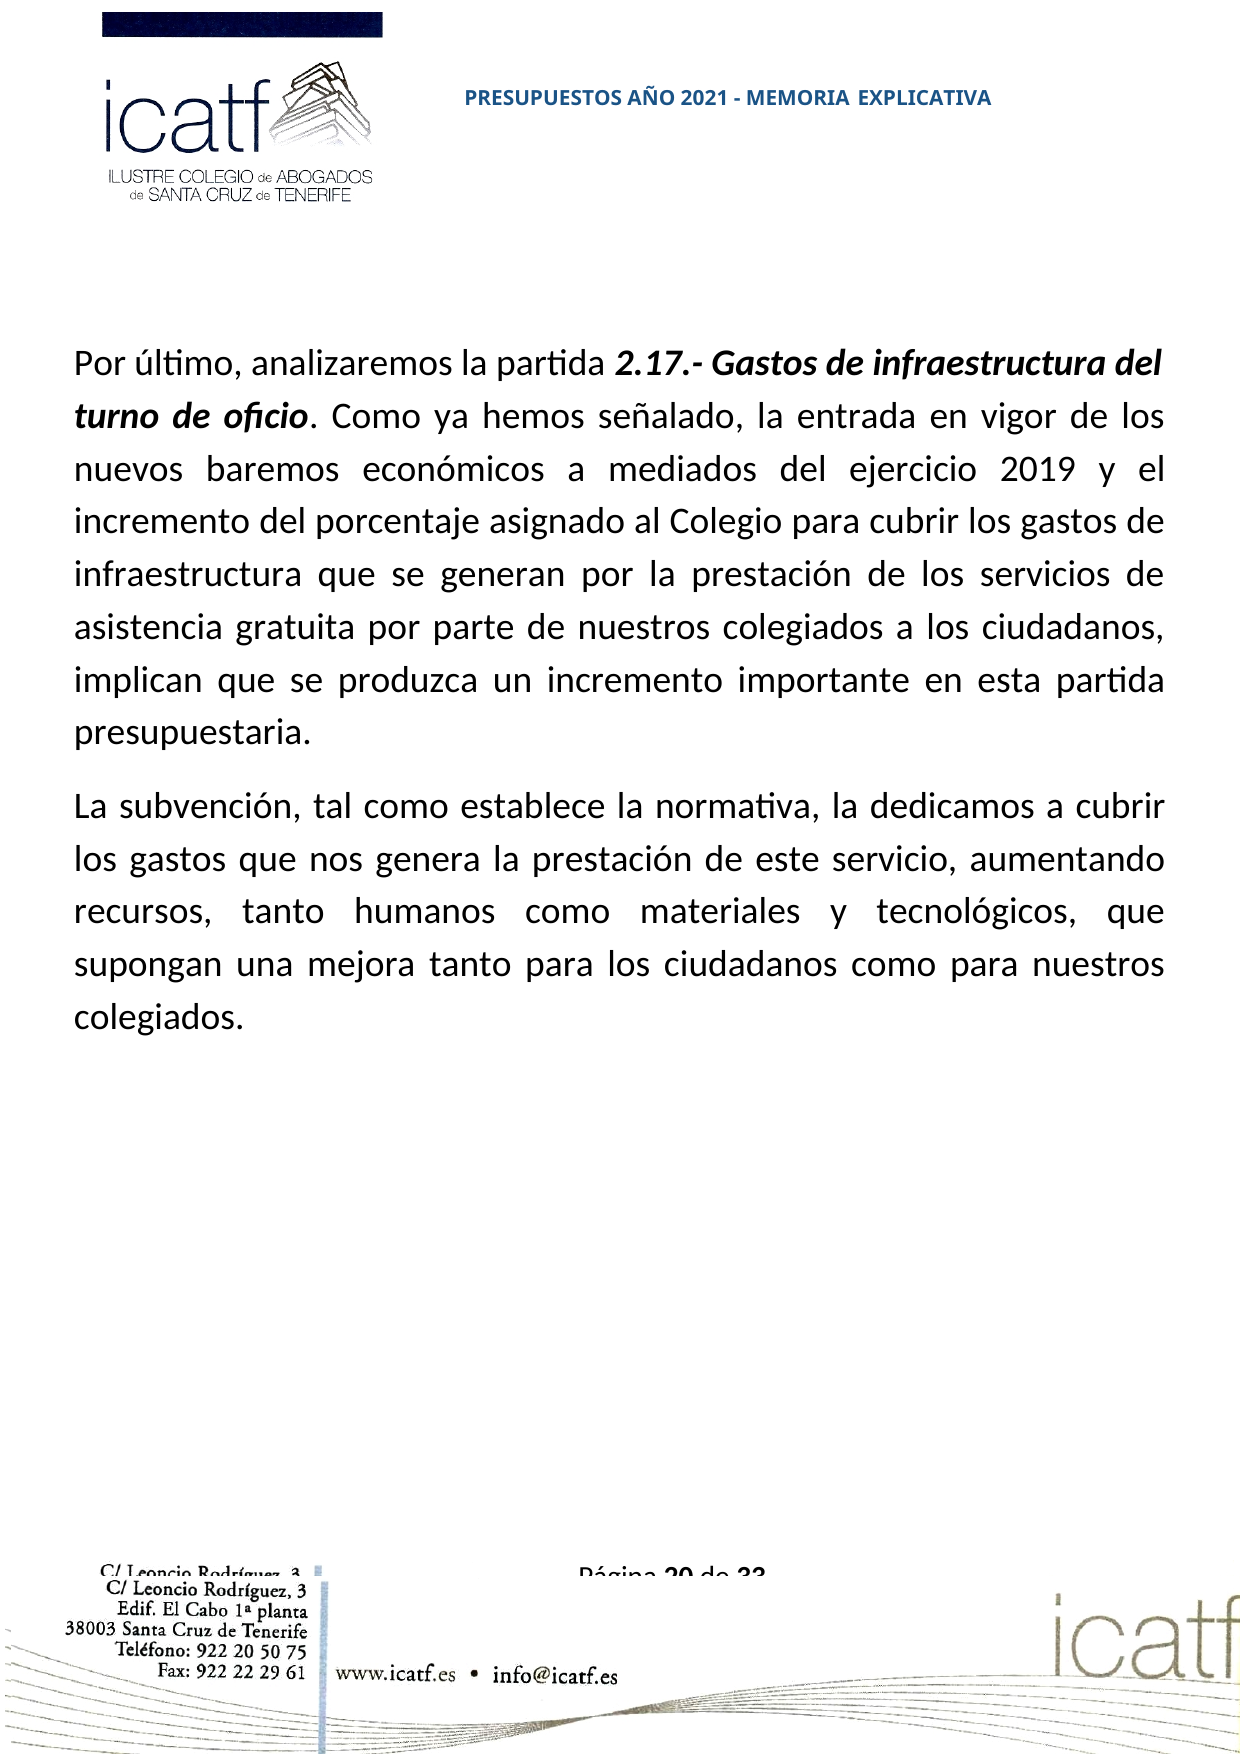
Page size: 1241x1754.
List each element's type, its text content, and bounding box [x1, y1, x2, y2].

text Por último, analizaremos la partida 2.17.- Gastos de infraestructura del turno de oficio. Como ya hemos señalado, la entrada en vigor de los nuevos baremos económicos a mediados del ejercicio 2019 y el incremento del porcentaje asignado al Colegio para cubrir los gastos de infraestructura que se generan por la prestación de los servicios de asistencia gratuita por parte de nuestros colegiados a los ciudadanos, implican que se produzca un incremento importante en esta partida presupuestaria. [74, 339, 1167, 754]
text La subvención, tal como establece la normativa, la dedicamos a cubrir los gastos que nos genera la prestación de este servicio, aumentando recursos, tanto humanos como materiales y tecnológicos, que supongan una mejora tanto para los ciudadanos como para nuestros colegiados. [74, 782, 1167, 1038]
